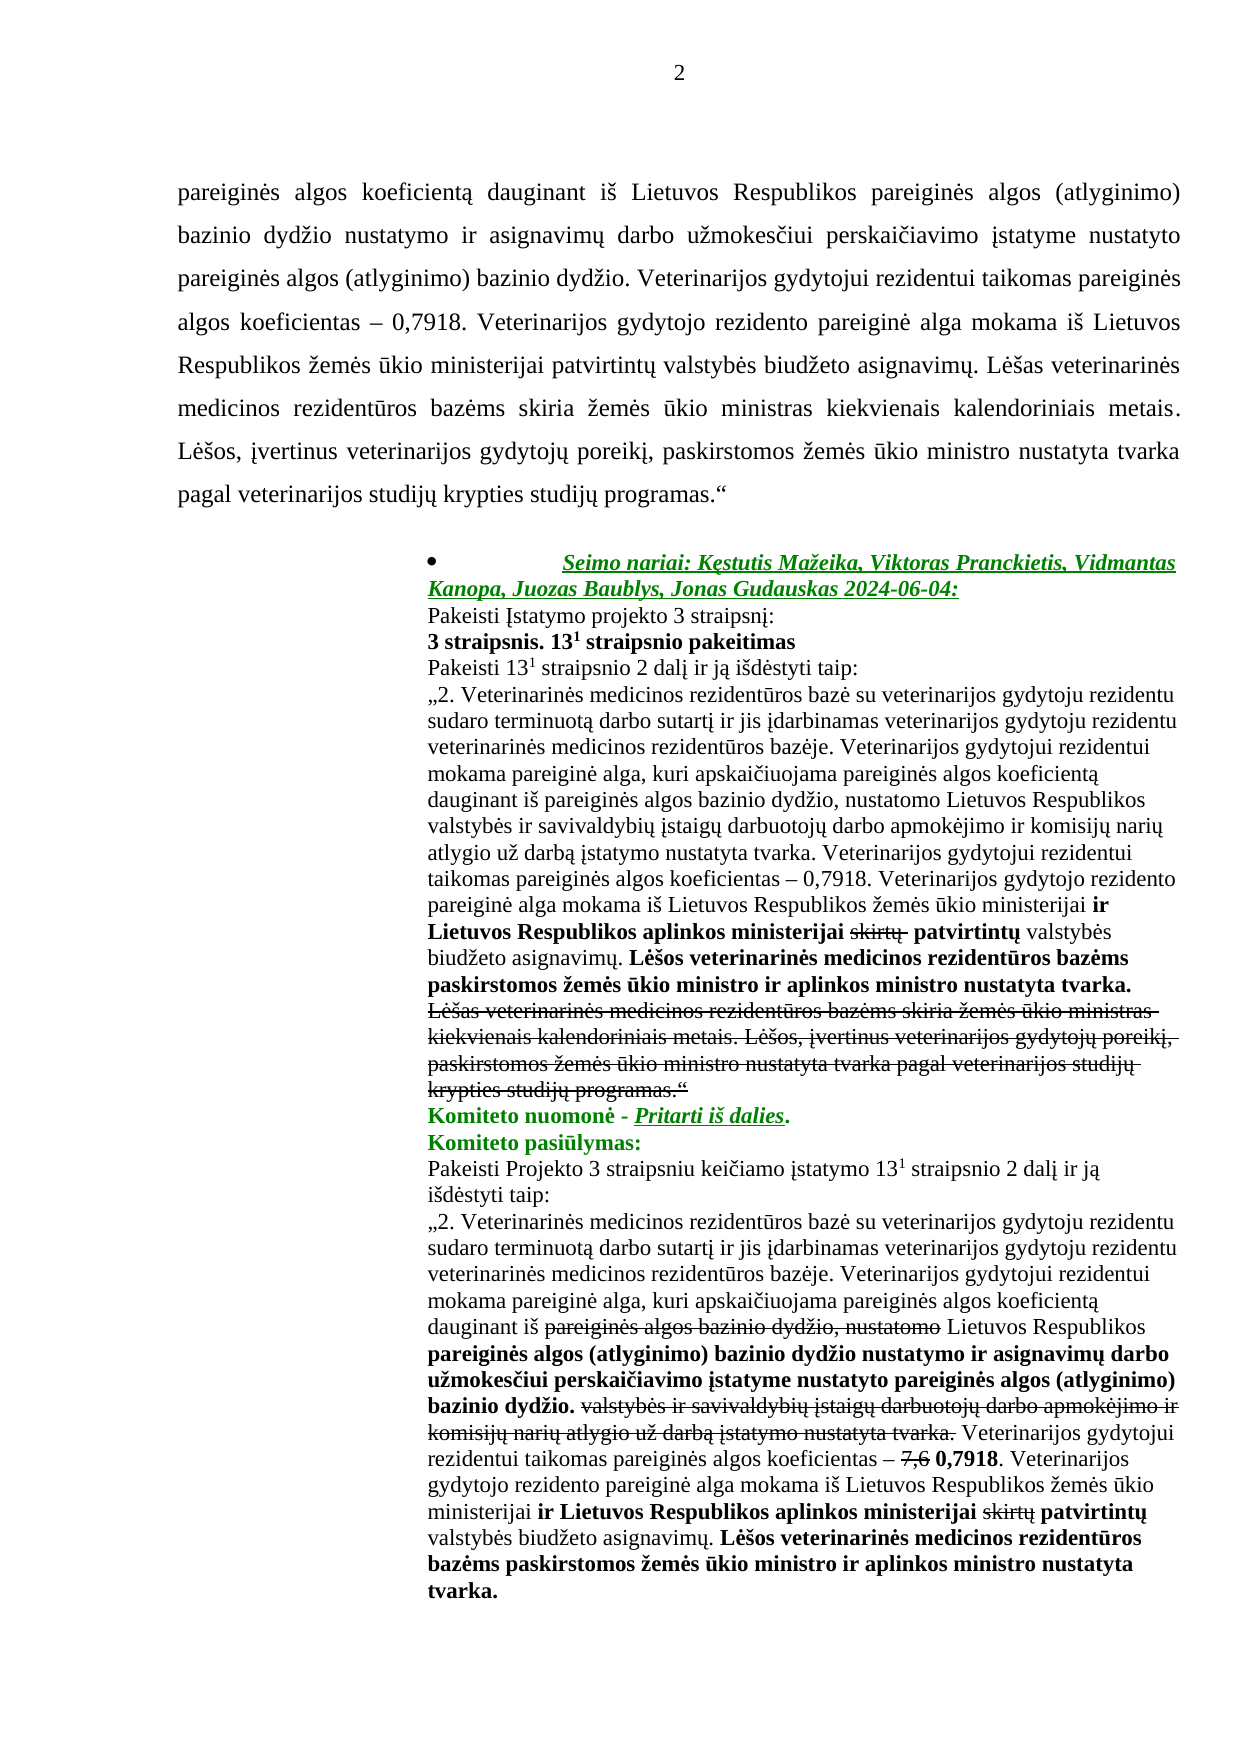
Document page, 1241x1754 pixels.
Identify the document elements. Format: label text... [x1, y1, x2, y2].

text „2. Veterinarinės medicinos rezidentūros bazė su veterinarijos gydytoju rezidentu sudaro terminuotą darbo sutartį ir jis įdarbinamas veterinarijos gydytoju rezidentu veterinarinės medicinos rezidentūros bazėje. Veterinarijos gydytojui rezidentui mokama pareiginė alga, kuri apskaičiuojama pareiginės algos koeficientą dauginant iš pareiginės algos bazinio dydžio, nustatomo Lietuvos Respublikos pareiginės algos (atlyginimo) bazinio dydžio nustatymo ir asignavimų darbo užmokesčiui perskaičiavimo įstatyme nustatyto pareiginės algos (atlyginimo) bazinio dydžio. valstybės ir savivaldybių įstaigų darbuotojų darbo apmokėjimo ir komisijų narių atlygio už darbą įstatymo nustatyta tvarka. Veterinarijos gydytojui rezidentui taikomas pareiginės algos koeficientas – 7,6 0,7918. Veterinarijos gydytojo rezidento pareiginė alga mokama iš Lietuvos Respublikos žemės ūkio ministerijai ir Lietuvos Respublikos aplinkos ministerijai skirtų patvirtintų valstybės biudžeto asignavimų. Lėšos veterinarinės medicinos rezidentūros bazėms paskirstomos žemės ūkio ministro ir aplinkos ministro nustatyta tvarka. [427, 1208, 1181, 1603]
text pareiginės algos koeficientą dauginant iš Lietuvos Respublikos pareiginės algos (atlyginimo) bazinio dydžio nustatymo ir asignavimų darbo užmokesčiui perskaičiavimo įstatyme nustatyto pareiginės algos (atlyginimo) bazinio dydžio. Veterinarijos gydytojui rezidentui taikomas pareiginės algos koeficientas – 0,7918. Veterinarijos gydytojo rezidento pareiginė alga mokama iš Lietuvos Respublikos žemės ūkio ministerijai patvirtintų valstybės biudžeto asignavimų. Lėšas veterinarinės medicinos rezidentūros bazėms skiria žemės ūkio ministras kiekvienais kalendoriniais metais. Lėšos, įvertinus veterinarijos gydytojų poreikį, paskirstomos žemės ūkio ministro nustatyta tvarka pagal veterinarijos studijų krypties studijų programas.“ [177, 177, 1181, 508]
text Komiteto pasiūlymas: [427, 1129, 1181, 1155]
list Seimo nariai: Kęstutis Mažeika, Viktoras Pranckietis, Vidmantas Kanopa, Juozas Baublys, Jonas Gudauskas 2024-06-04: [427, 548, 1181, 602]
text 3 straipsnis. 131 straipsnio pakeitimas [427, 628, 1181, 654]
text Komiteto nuomonė - Pritarti iš dalies. [427, 1102, 1181, 1129]
text Pakeisti Įstatymo projekto 3 straipsnį: [427, 602, 1181, 628]
text Pakeisti 131 straipsnio 2 dalį ir ją išdėstyti taip: [427, 654, 1181, 681]
text Pakeisti Projekto 3 straipsniu keičiamo įstatymo 131 straipsnio 2 dalį ir ją išdėstyti taip: [427, 1155, 1181, 1208]
text „2. Veterinarinės medicinos rezidentūros bazė su veterinarijos gydytoju rezidentu sudaro terminuotą darbo sutartį ir jis įdarbinamas veterinarijos gydytoju rezidentu veterinarinės medicinos rezidentūros bazėje. Veterinarijos gydytojui rezidentui mokama pareiginė alga, kuri apskaičiuojama pareiginės algos koeficientą dauginant iš pareiginės algos bazinio dydžio, nustatomo Lietuvos Respublikos valstybės ir savivaldybių įstaigų darbuotojų darbo apmokėjimo ir komisijų narių atlygio už darbą įstatymo nustatyta tvarka. Veterinarijos gydytojui rezidentui taikomas pareiginės algos koeficientas – 0,7918. Veterinarijos gydytojo rezidento pareiginė alga mokama iš Lietuvos Respublikos žemės ūkio ministerijai ir Lietuvos Respublikos aplinkos ministerijai skirtų patvirtintų valstybės biudžeto asignavimų. Lėšos veterinarinės medicinos rezidentūros bazėms paskirstomos žemės ūkio ministro ir aplinkos ministro nustatyta tvarka. Lėšas veterinarinės medicinos rezidentūros bazėms skiria žemės ūkio ministras kiekvienais kalendoriniais metais. Lėšos, įvertinus veterinarijos gydytojų poreikį, paskirstomos žemės ūkio ministro nustatyta tvarka pagal veterinarijos studijų krypties studijų programas.“ [427, 681, 1181, 1102]
